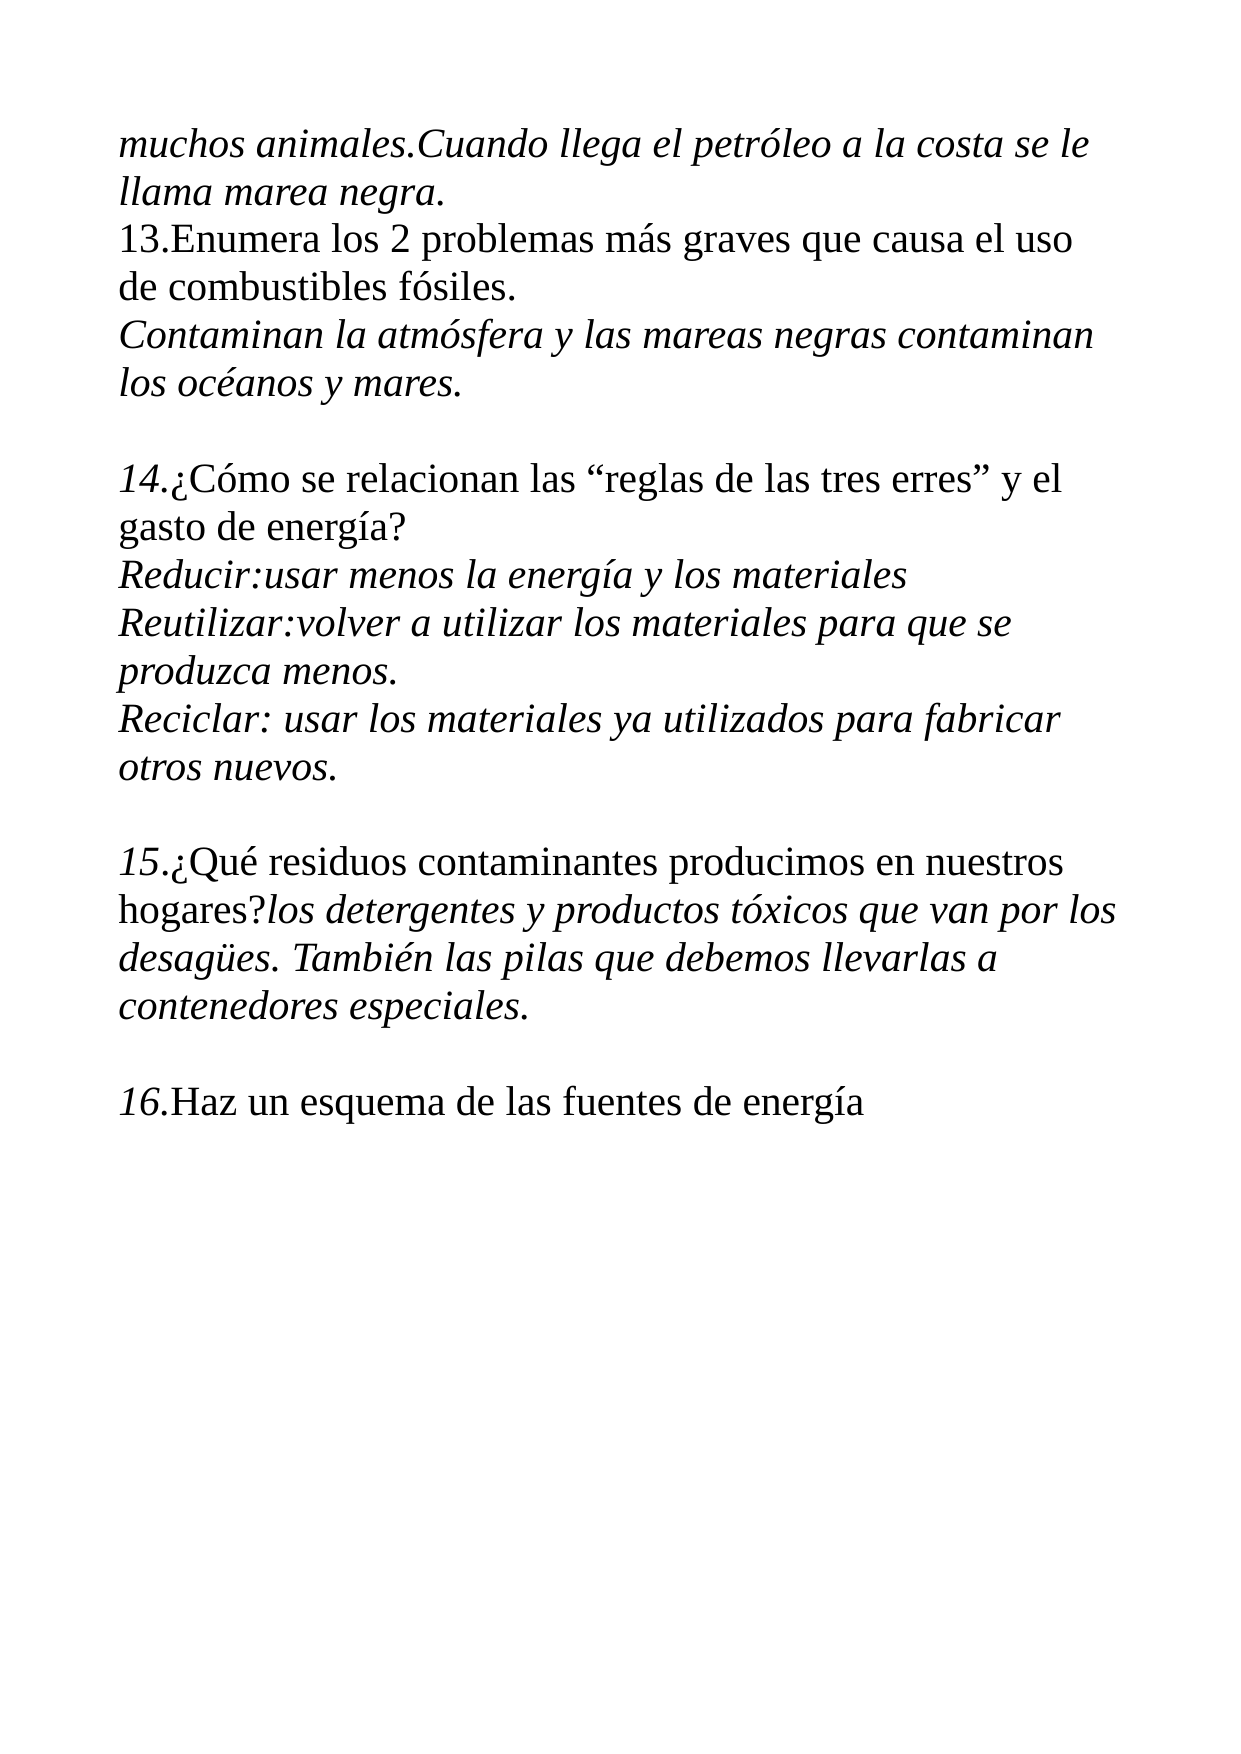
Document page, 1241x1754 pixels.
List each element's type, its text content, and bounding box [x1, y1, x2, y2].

text muchos animales.Cuando llega el petróleo a la costa se le llama marea negra. [118, 118, 1122, 214]
text Reutilizar:volver a utilizar los materiales para que se produzca menos. [118, 597, 1122, 693]
text Reducir:usar menos la energía y los materiales [118, 549, 1122, 597]
text 13.Enumera los 2 problemas más graves que causa el uso de combustibles fósiles. [118, 214, 1122, 310]
text desagües. También las pilas que debemos llevarlas a contenedores especiales. [118, 933, 1122, 1028]
text Reciclar: usar los materiales ya utilizados para fabricar otros nuevos. [118, 693, 1122, 789]
text 15.¿Qué residuos contaminantes producimos en nuestros hogares?los detergentes y productos tóxicos que van por los [118, 837, 1122, 933]
text 14.¿Cómo se relacionan las “reglas de las tres erres” y el gasto de energía? [118, 453, 1122, 549]
text Contaminan la atmósfera y las mareas negras contaminan los océanos y mares. [118, 310, 1122, 406]
text 16.Haz un esquema de las fuentes de energía [118, 1076, 1122, 1124]
